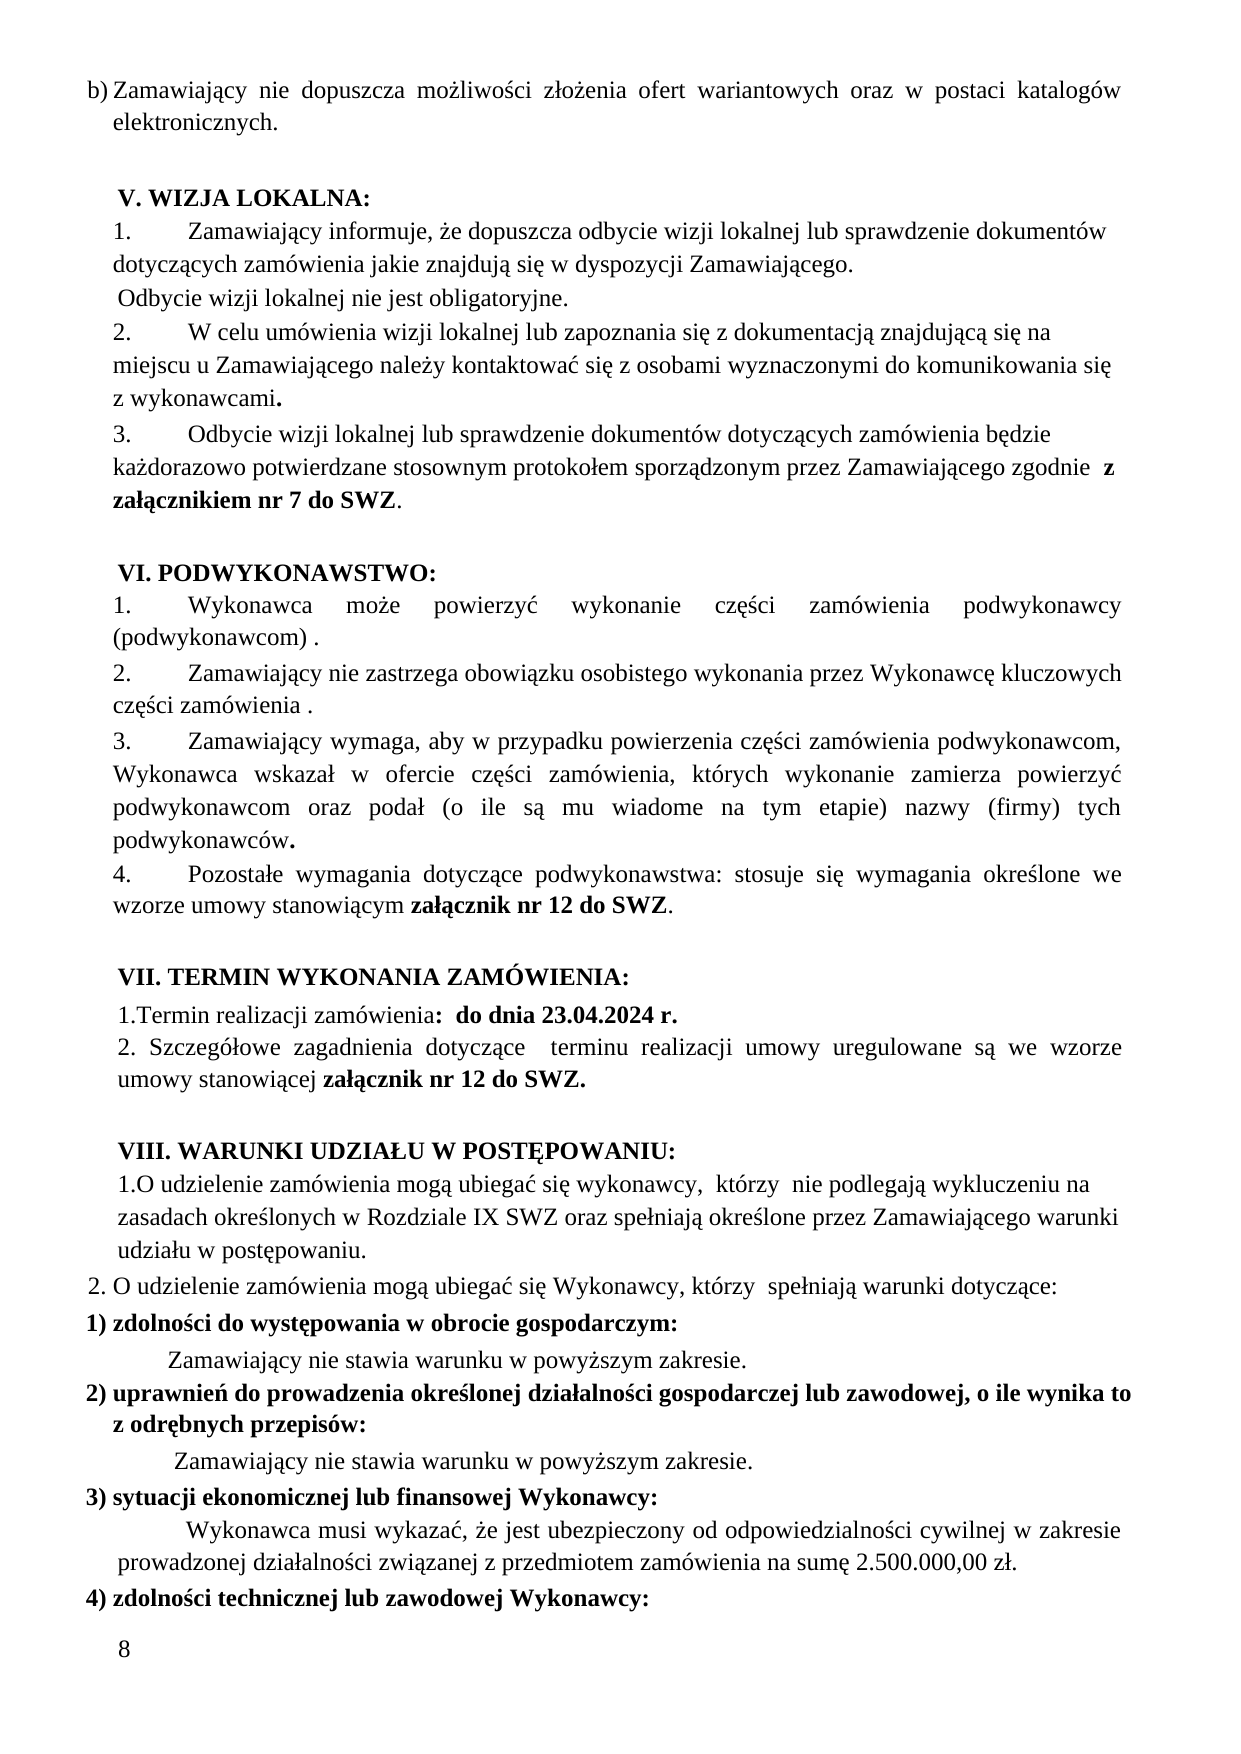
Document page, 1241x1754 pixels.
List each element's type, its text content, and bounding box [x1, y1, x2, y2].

text 1.Termin realizacji zamówienia: do dnia 23.04.2024 r. [117, 1000, 1144, 1029]
text VII. TERMIN WYKONANIA ZAMÓWIENIA: [117, 962, 1144, 991]
text 1.O udzielenie zamówienia mogą ubiegać się wykonawcy, którzy nie podlegają wykluczeniu na zasadach określonych w Rozdziale IX SWZ oraz spełniają określone przez Zamawiającego warunki udziału w postępowaniu. [117, 1169, 1122, 1264]
text VIII. WARUNKI UDZIAŁU W POSTĘPOWANIU: [117, 1136, 1144, 1165]
list Wykonawca może powierzyć wykonanie części zamówienia podwykonawcy (podwykonawcom) . [113, 590, 1122, 651]
text VI. PODWYKONAWSTWO: [117, 558, 1144, 586]
text V. WIZJA LOKALNA: [117, 183, 1144, 212]
list sytuacji ekonomicznej lub finansowej Wykonawcy: [86, 1482, 1144, 1511]
list W celu umówienia wizji lokalnej lub zapoznania się z dokumentacją znajdującą się na miejscu u Zamawiającego należy kontaktować się z osobami wyznaczonymi do komunikowania się z wykonawcami. [113, 317, 1122, 411]
list Zamawiający wymaga, aby w przypadku powierzenia części zamówienia podwykonawcom, Wykonawca wskazał w ofercie części zamówienia, których wykonanie zamierza powierzyć podwykonawcom oraz podał (o ile są mu wiadome na tym etapie) nazwy (firmy) tych podwykonawców. [113, 726, 1122, 854]
list Odbycie wizji lokalnej lub sprawdzenie dokumentów dotyczących zamówienia będzie każdorazowo potwierdzane stosownym protokołem sporządzonym przez Zamawiającego zgodnie z załącznikiem nr 7 do SWZ. [113, 419, 1122, 514]
text Odbycie wizji lokalnej nie jest obligatoryjne. [117, 283, 1122, 311]
list Zamawiający nie dopuszcza możliwości złożenia ofert wariantowych oraz w postaci katalogów elektronicznych. [87, 75, 1123, 135]
list Pozostałe wymagania dotyczące podwykonawstwa: stosuje się wymagania określone we wzorze umowy stanowiącym załącznik nr 12 do SWZ. [113, 859, 1122, 919]
text Wykonawca musi wykazać, że jest ubezpieczony od odpowiedzialności cywilnej w zakresie prowadzonej działalności związanej z przedmiotem zamówienia na sumę 2.500.000,00 zł. [117, 1515, 1123, 1575]
list zdolności technicznej lub zawodowej Wykonawcy: [86, 1583, 1144, 1612]
list Zamawiający nie zastrzega obowiązku osobistego wykonania przez Wykonawcę kluczowych części zamówienia . [113, 658, 1122, 718]
list zdolności do występowania w obrocie gospodarczym: [86, 1308, 1144, 1337]
list Zamawiający informuje, że dopuszcza odbycie wizji lokalnej lub sprawdzenie dokumentów dotyczących zamówienia jakie znajdują się w dyspozycji Zamawiającego. [113, 216, 1122, 277]
text 2. Szczegółowe zagadnienia dotyczące terminu realizacji umowy uregulowane są we wzorze umowy stanowiącej załącznik nr 12 do SWZ. [117, 1032, 1123, 1093]
text Zamawiający nie stawia warunku w powyższym zakresie. [117, 1346, 1123, 1374]
list uprawnień do prowadzenia określonej działalności gospodarczej lub zawodowej, o ile wynika to z odrębnych przepisów: [86, 1378, 1144, 1438]
text Zamawiający nie stawia warunku w powyższym zakresie. [117, 1446, 1123, 1475]
list O udzielenie zamówienia mogą ubiegać się Wykonawcy, którzy spełniają warunki dotyczące: [88, 1271, 1123, 1300]
